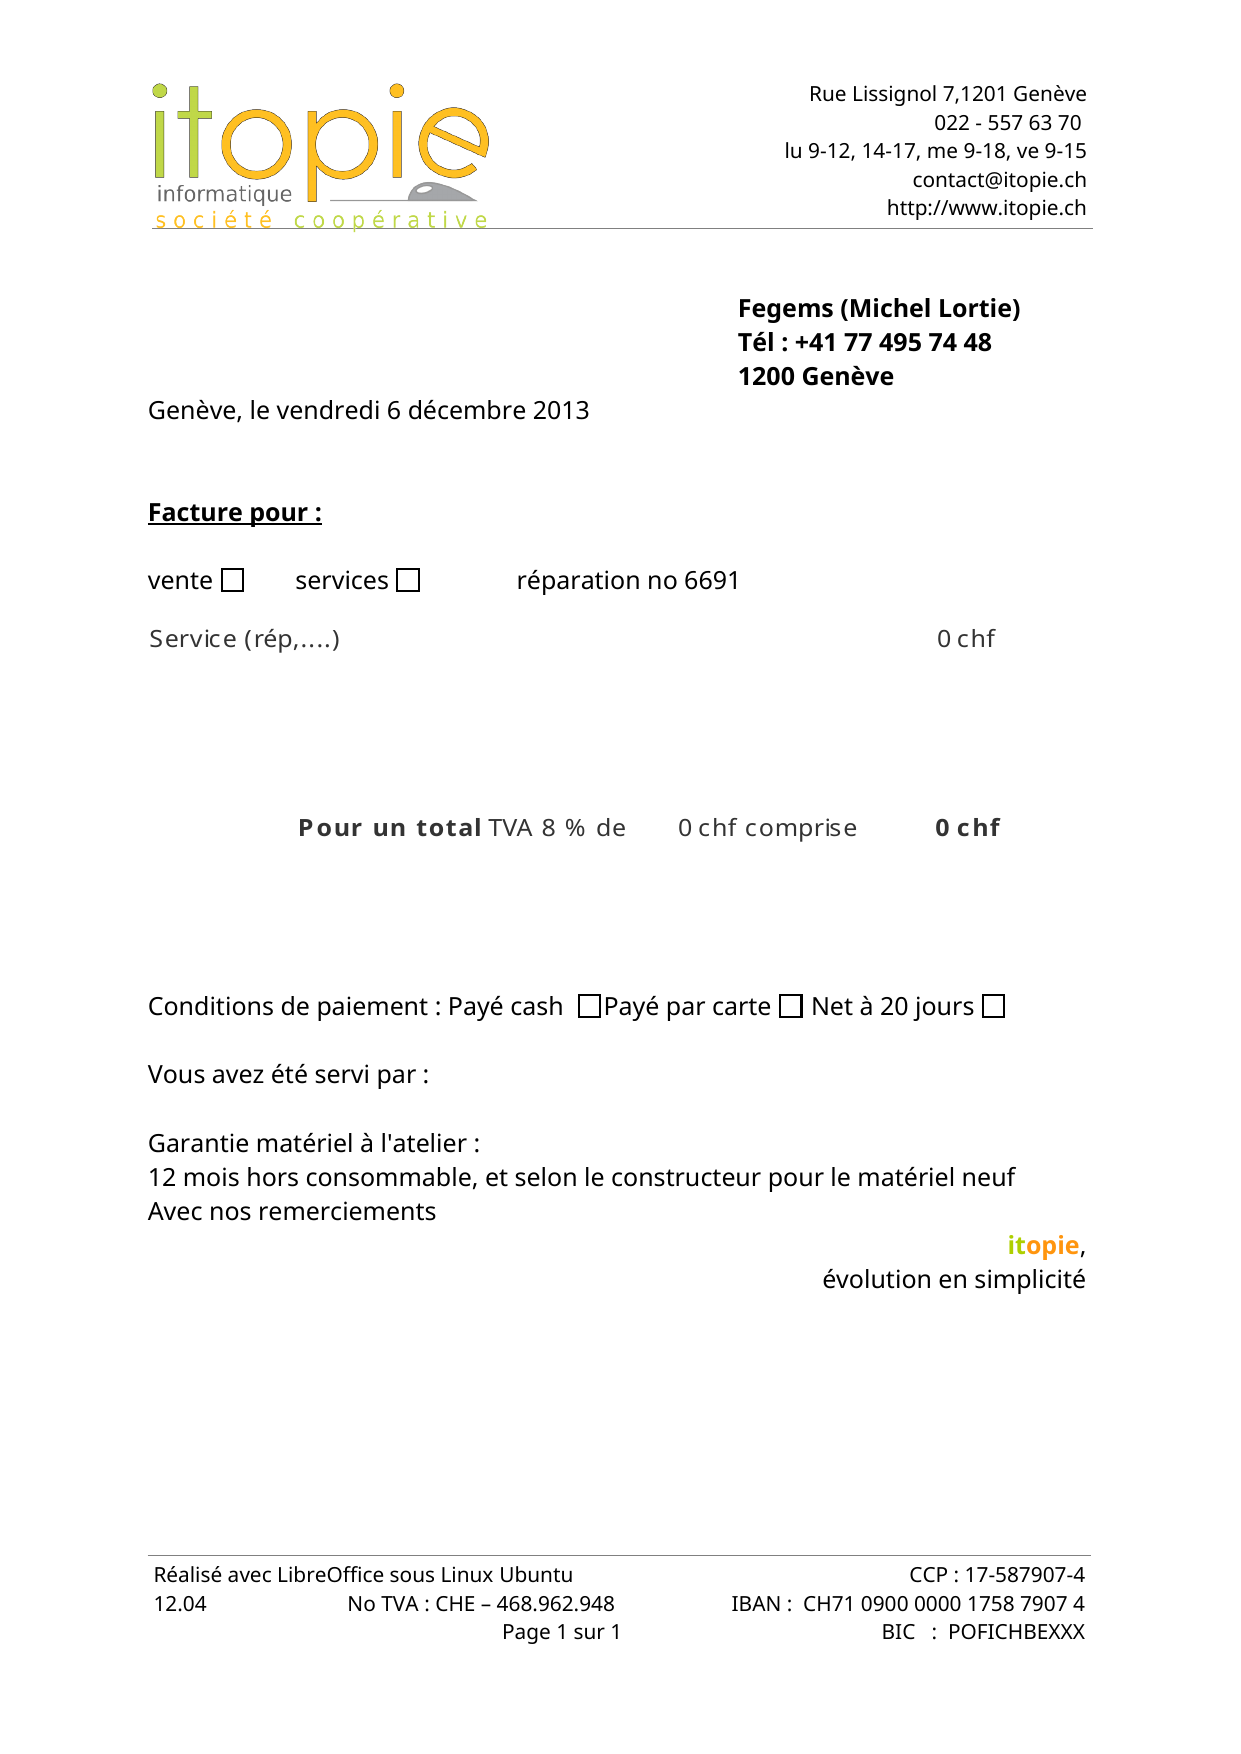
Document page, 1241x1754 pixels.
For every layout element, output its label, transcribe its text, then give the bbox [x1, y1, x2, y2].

text évolution en simplicité [148, 1262, 1093, 1296]
text Fegems (Michel Lortie) [148, 290, 1093, 324]
text vente services réparation no 6691 [148, 563, 1093, 597]
text Vous avez été servi par : [148, 1057, 1093, 1091]
text itopie, [148, 1227, 1093, 1262]
text Conditions de paiement : Payé cash Payé par carte Net à 20 jours [148, 989, 1093, 1023]
text Genève, le vendredi 6 décembre 2013 [148, 392, 1093, 427]
text Facture pour : [148, 495, 1093, 529]
text Tél : +41 77 495 74 48 [148, 324, 1093, 358]
picture [138, 72, 500, 244]
text Avec nos remerciements [148, 1193, 1093, 1227]
text 12 mois hors consommable, et selon le constructeur pour le matériel neuf [148, 1159, 1093, 1193]
text 1200 Genève [148, 358, 1093, 392]
text Garantie matériel à l'atelier : [148, 1125, 1093, 1159]
